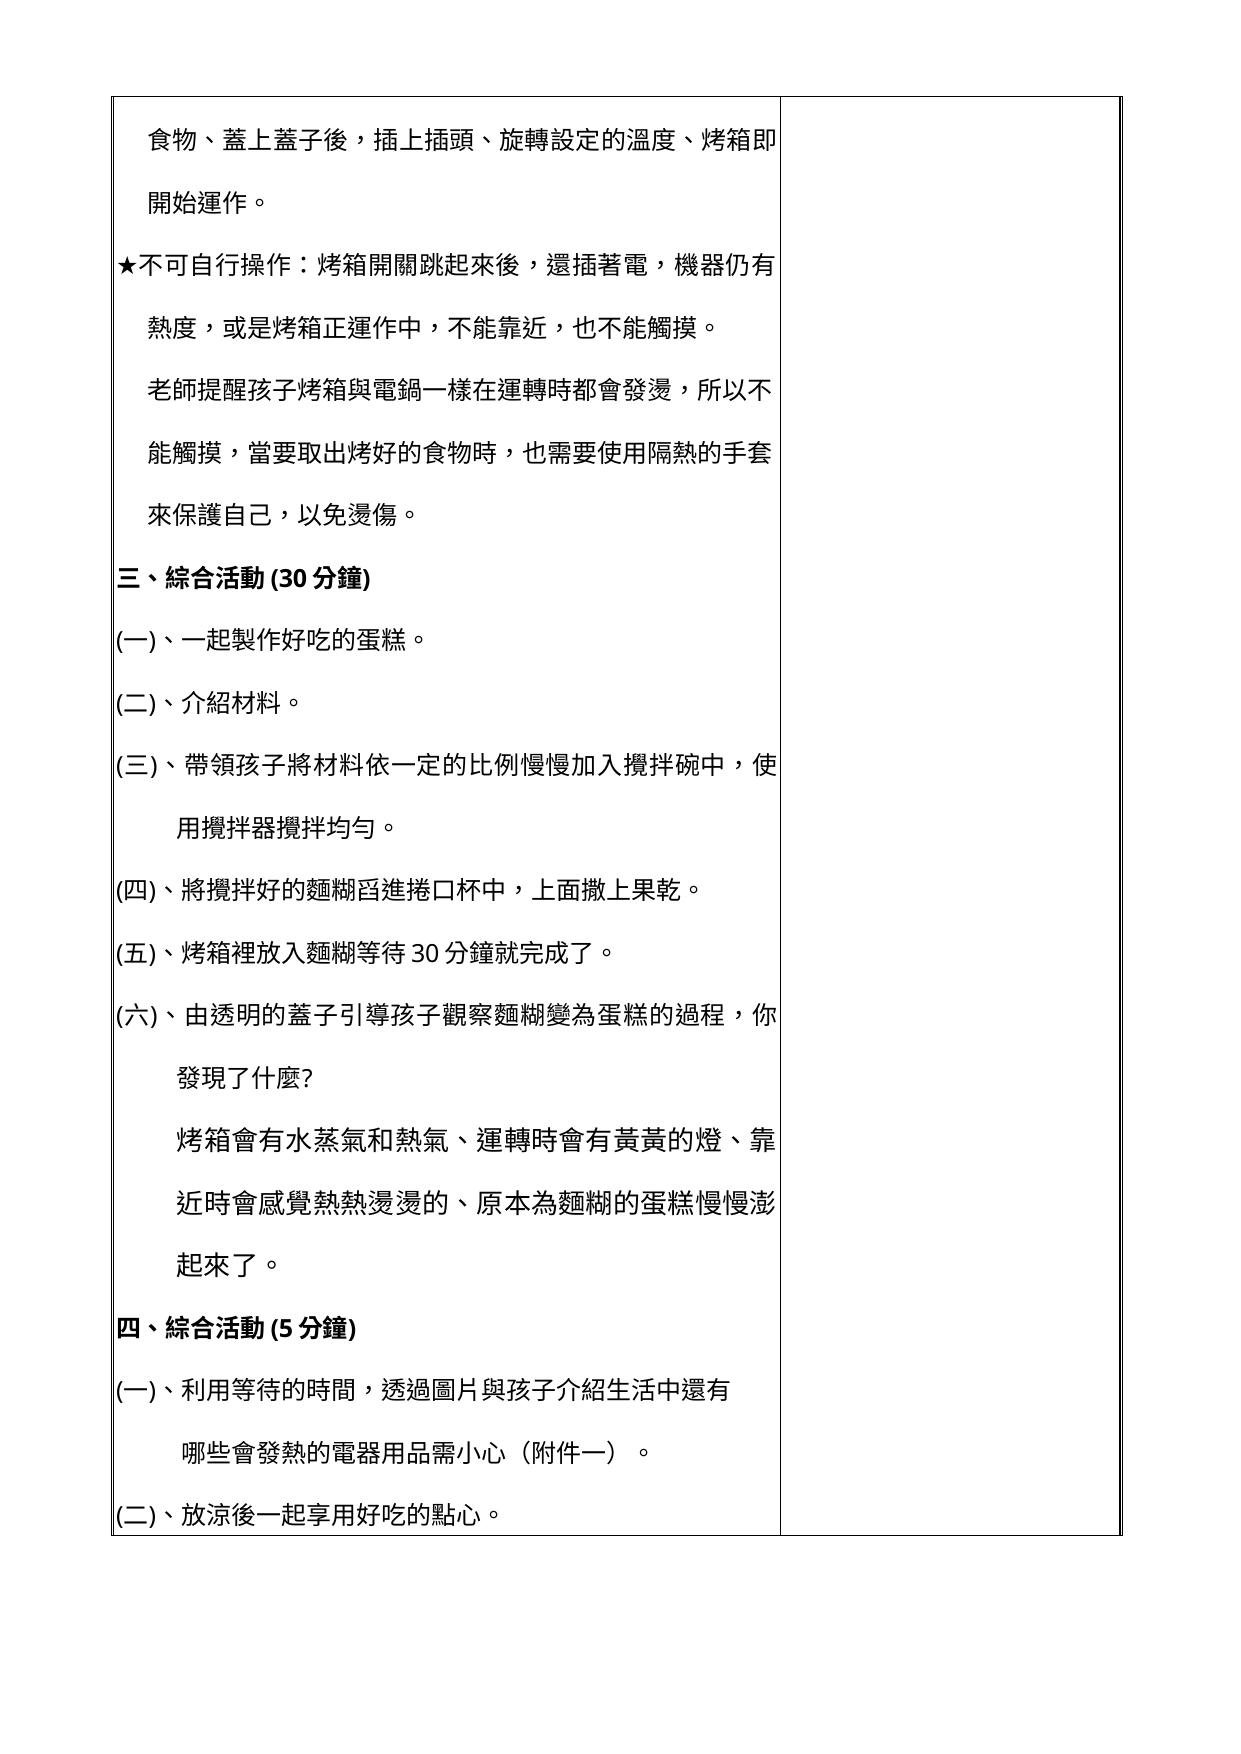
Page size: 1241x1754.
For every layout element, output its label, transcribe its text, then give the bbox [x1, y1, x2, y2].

table_cell 食物、蓋上蓋子後，插上插頭、旋轉設定的溫度、烤箱即開始運作。 ★不可自行操作：烤箱開關跳起來後，還插著電，機器仍有熱度，或是烤箱正運作中，不能靠近，也不能觸摸。 老師提醒孩子烤箱與電鍋一樣在運轉時都會發燙，所以不能觸摸，當要取出烤好的食物時，也需要使用隔熱的手套來保護自己，以免燙傷。 三、綜合活動 (30分鐘) (一)、一起製作好吃的蛋糕。 (二)、介紹材料。 (三)、帶領孩子將材料依一定的比例慢慢加入攪拌碗中，使用攪拌器攪拌均勻。 (四)、將攪拌好的麵糊舀進捲口杯中，上面撒上果乾。 (五)、烤箱裡放入麵糊等待30分鐘就完成了。 (六)、由透明的蓋子引導孩子觀察麵糊變為蛋糕的過程，你發現了什麼? 烤箱會有水蒸氣和熱氣、運轉時會有黃黃的燈、靠近時會感覺熱熱燙燙的、原本為麵糊的蛋糕慢慢澎起來了。 四、綜合活動 (5分鐘) (一)、利用等待的時間，透過圖片與孩子介紹生活中還有 哪些會發熱的電器用品需小心（附件一）。 (二)、放涼後一起享用好吃的點心。 [114, 97, 780, 1535]
table_cell [781, 97, 1119, 1535]
